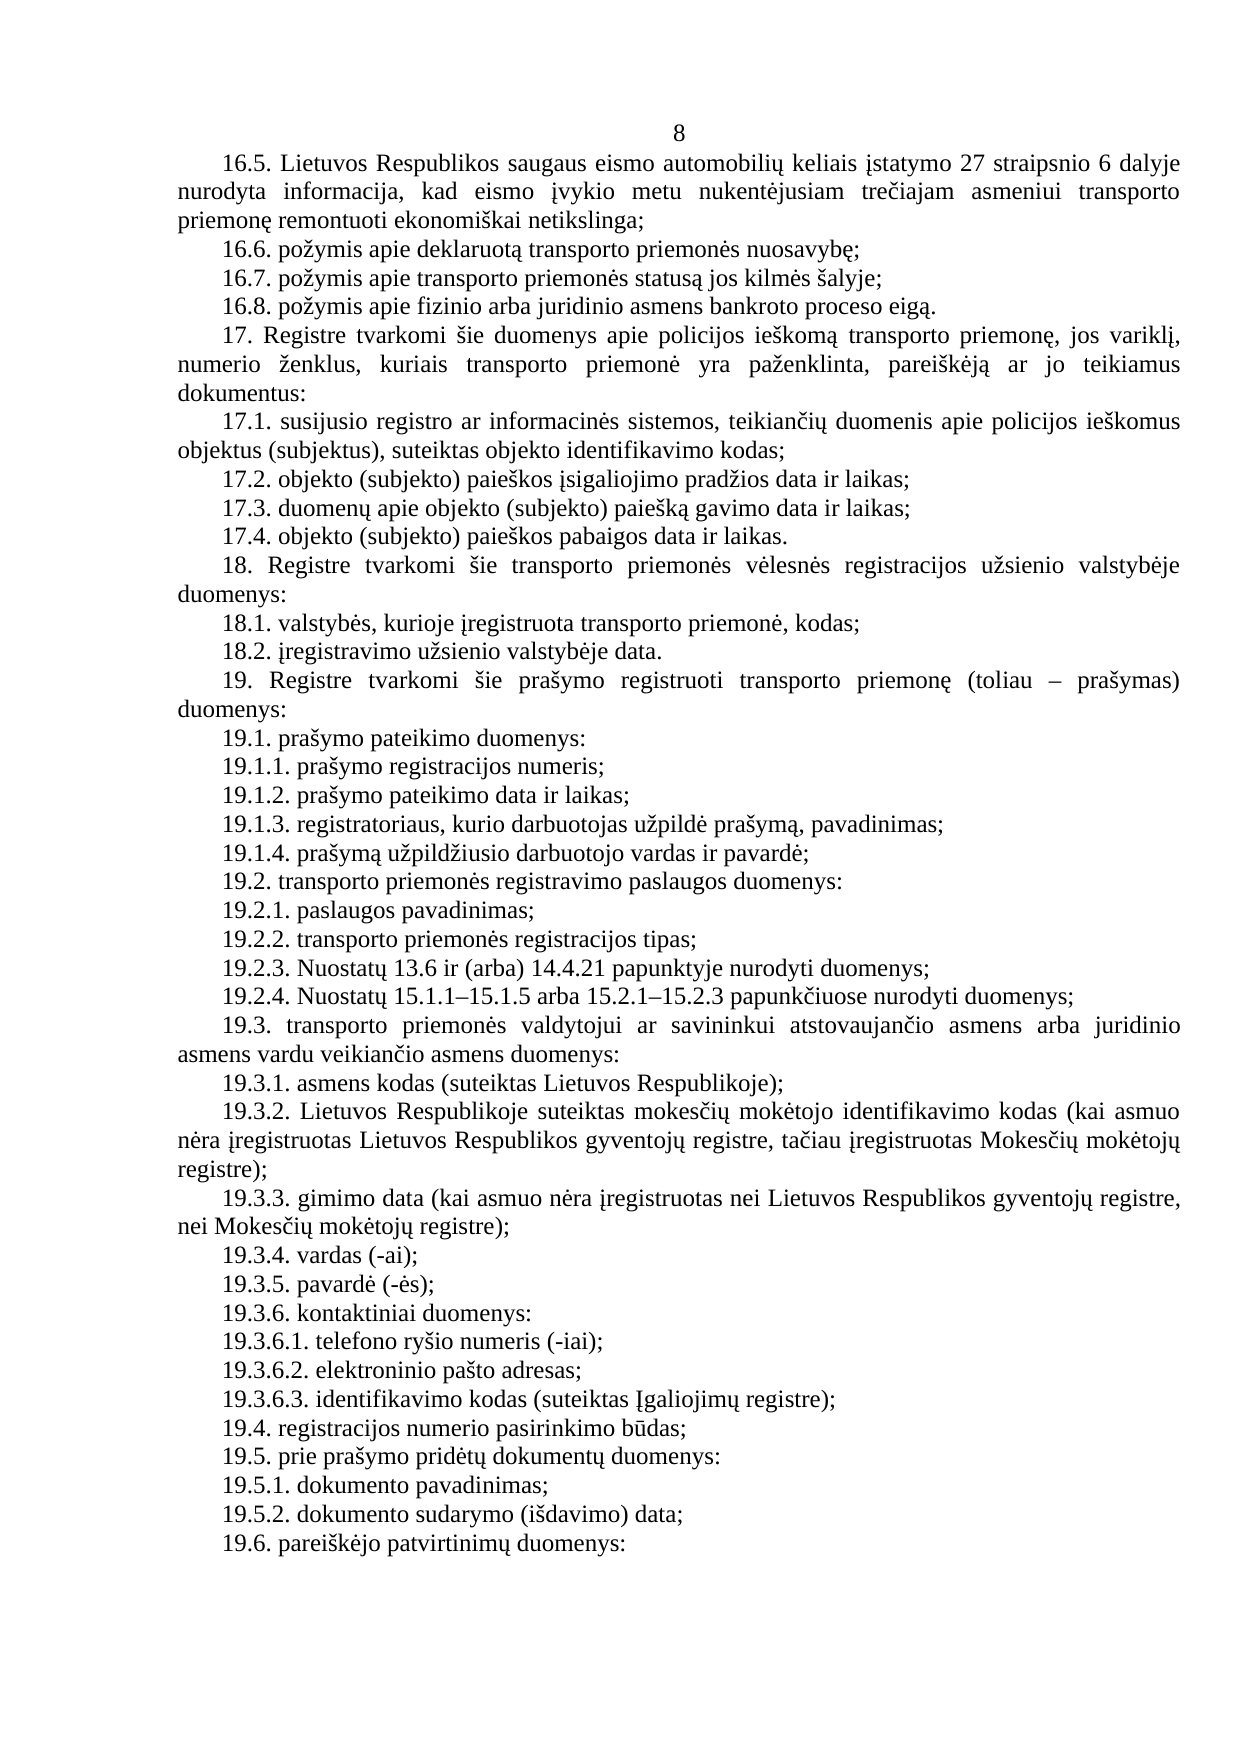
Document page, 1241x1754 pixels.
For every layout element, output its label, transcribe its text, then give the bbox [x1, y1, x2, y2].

text 19.6. pareiškėjo patvirtinimų duomenys: [177, 1528, 1181, 1556]
text 19.4. registracijos numerio pasirinkimo būdas; [177, 1413, 1181, 1441]
text 19.1.3. registratoriaus, kurio darbuotojas užpildė prašymą, pavadinimas; [177, 809, 1181, 838]
text 19.2.2. transporto priemonės registracijos tipas; [177, 924, 1181, 953]
text 19.2.1. paslaugos pavadinimas; [177, 895, 1181, 924]
text 18. Registre tvarkomi šie transporto priemonės vėlesnės registracijos užsienio valstybėje duomenys: [177, 550, 1181, 608]
text 19.3.6.2. elektroninio pašto adresas; [177, 1355, 1181, 1384]
text 19.1. prašymo pateikimo duomenys: [177, 723, 1181, 751]
text 19.3.3. gimimo data (kai asmuo nėra įregistruotas nei Lietuvos Respublikos gyventojų registre, nei Mokesčių mokėtojų registre); [177, 1183, 1181, 1240]
text 19.3.6.1. telefono ryšio numeris (-iai); [177, 1326, 1181, 1355]
text 19.5. prie prašymo pridėtų dokumentų duomenys: [177, 1441, 1181, 1470]
text 17.2. objekto (subjekto) paieškos įsigaliojimo pradžios data ir laikas; [177, 464, 1181, 493]
text 19.2.4. Nuostatų 15.1.1–15.1.5 arba 15.2.1–15.2.3 papunkčiuose nurodyti duomenys; [177, 981, 1181, 1010]
text 19.3.1. asmens kodas (suteiktas Lietuvos Respublikoje); [177, 1068, 1181, 1096]
text 17.4. objekto (subjekto) paieškos pabaigos data ir laikas. [177, 521, 1181, 550]
text 17. Registre tvarkomi šie duomenys apie policijos ieškomą transporto priemonę, jos variklį, numerio ženklus, kuriais transporto priemonė yra paženklinta, pareiškėją ar jo teikiamus dokumentus: [177, 320, 1181, 406]
text 17.1. susijusio registro ar informacinės sistemos, teikiančių duomenis apie policijos ieškomus objektus (subjektus), suteiktas objekto identifikavimo kodas; [177, 406, 1181, 464]
text 19.3. transporto priemonės valdytojui ar savininkui atstovaujančio asmens arba juridinio asmens vardu veikiančio asmens duomenys: [177, 1010, 1181, 1068]
text 17.3. duomenų apie objekto (subjekto) paiešką gavimo data ir laikas; [177, 493, 1181, 521]
text 19.5.1. dokumento pavadinimas; [177, 1470, 1181, 1499]
text 19.3.4. vardas (-ai); [177, 1240, 1181, 1269]
text 19.5.2. dokumento sudarymo (išdavimo) data; [177, 1499, 1181, 1528]
text 18.1. valstybės, kurioje įregistruota transporto priemonė, kodas; [177, 608, 1181, 636]
text 19.2. transporto priemonės registravimo paslaugos duomenys: [177, 866, 1181, 895]
text 19.2.3. Nuostatų 13.6 ir (arba) 14.4.21 papunktyje nurodyti duomenys; [177, 953, 1181, 981]
text 16.6. požymis apie deklaruotą transporto priemonės nuosavybę; [222, 234, 1181, 263]
text 19.1.1. prašymo registracijos numeris; [177, 751, 1181, 780]
text 19.3.6. kontaktiniai duomenys: [177, 1298, 1181, 1326]
text 19.3.6.3. identifikavimo kodas (suteiktas Įgaliojimų registre); [177, 1384, 1181, 1413]
text 19.3.5. pavardė (-ės); [177, 1269, 1181, 1298]
text 19.3.2. Lietuvos Respublikoje suteiktas mokesčių mokėtojo identifikavimo kodas (kai asmuo nėra įregistruotas Lietuvos Respublikos gyventojų registre, tačiau įregistruotas Mokesčių mokėtojų registre); [177, 1096, 1181, 1183]
text 19.1.2. prašymo pateikimo data ir laikas; [177, 780, 1181, 809]
text 18.2. įregistravimo užsienio valstybėje data. [177, 636, 1181, 665]
text 16.5. Lietuvos Respublikos saugaus eismo automobilių keliais įstatymo 27 straipsnio 6 dalyje nurodyta informacija, kad eismo įvykio metu nukentėjusiam trečiajam asmeniui transporto priemonę remontuoti ekonomiškai netikslinga; [177, 148, 1181, 234]
text 19. Registre tvarkomi šie prašymo registruoti transporto priemonę (toliau – prašymas) duomenys: [177, 665, 1181, 723]
text 16.8. požymis apie fizinio arba juridinio asmens bankroto proceso eigą. [222, 291, 1181, 320]
text 16.7. požymis apie transporto priemonės statusą jos kilmės šalyje; [222, 263, 1181, 291]
text 19.1.4. prašymą užpildžiusio darbuotojo vardas ir pavardė; [177, 838, 1181, 866]
